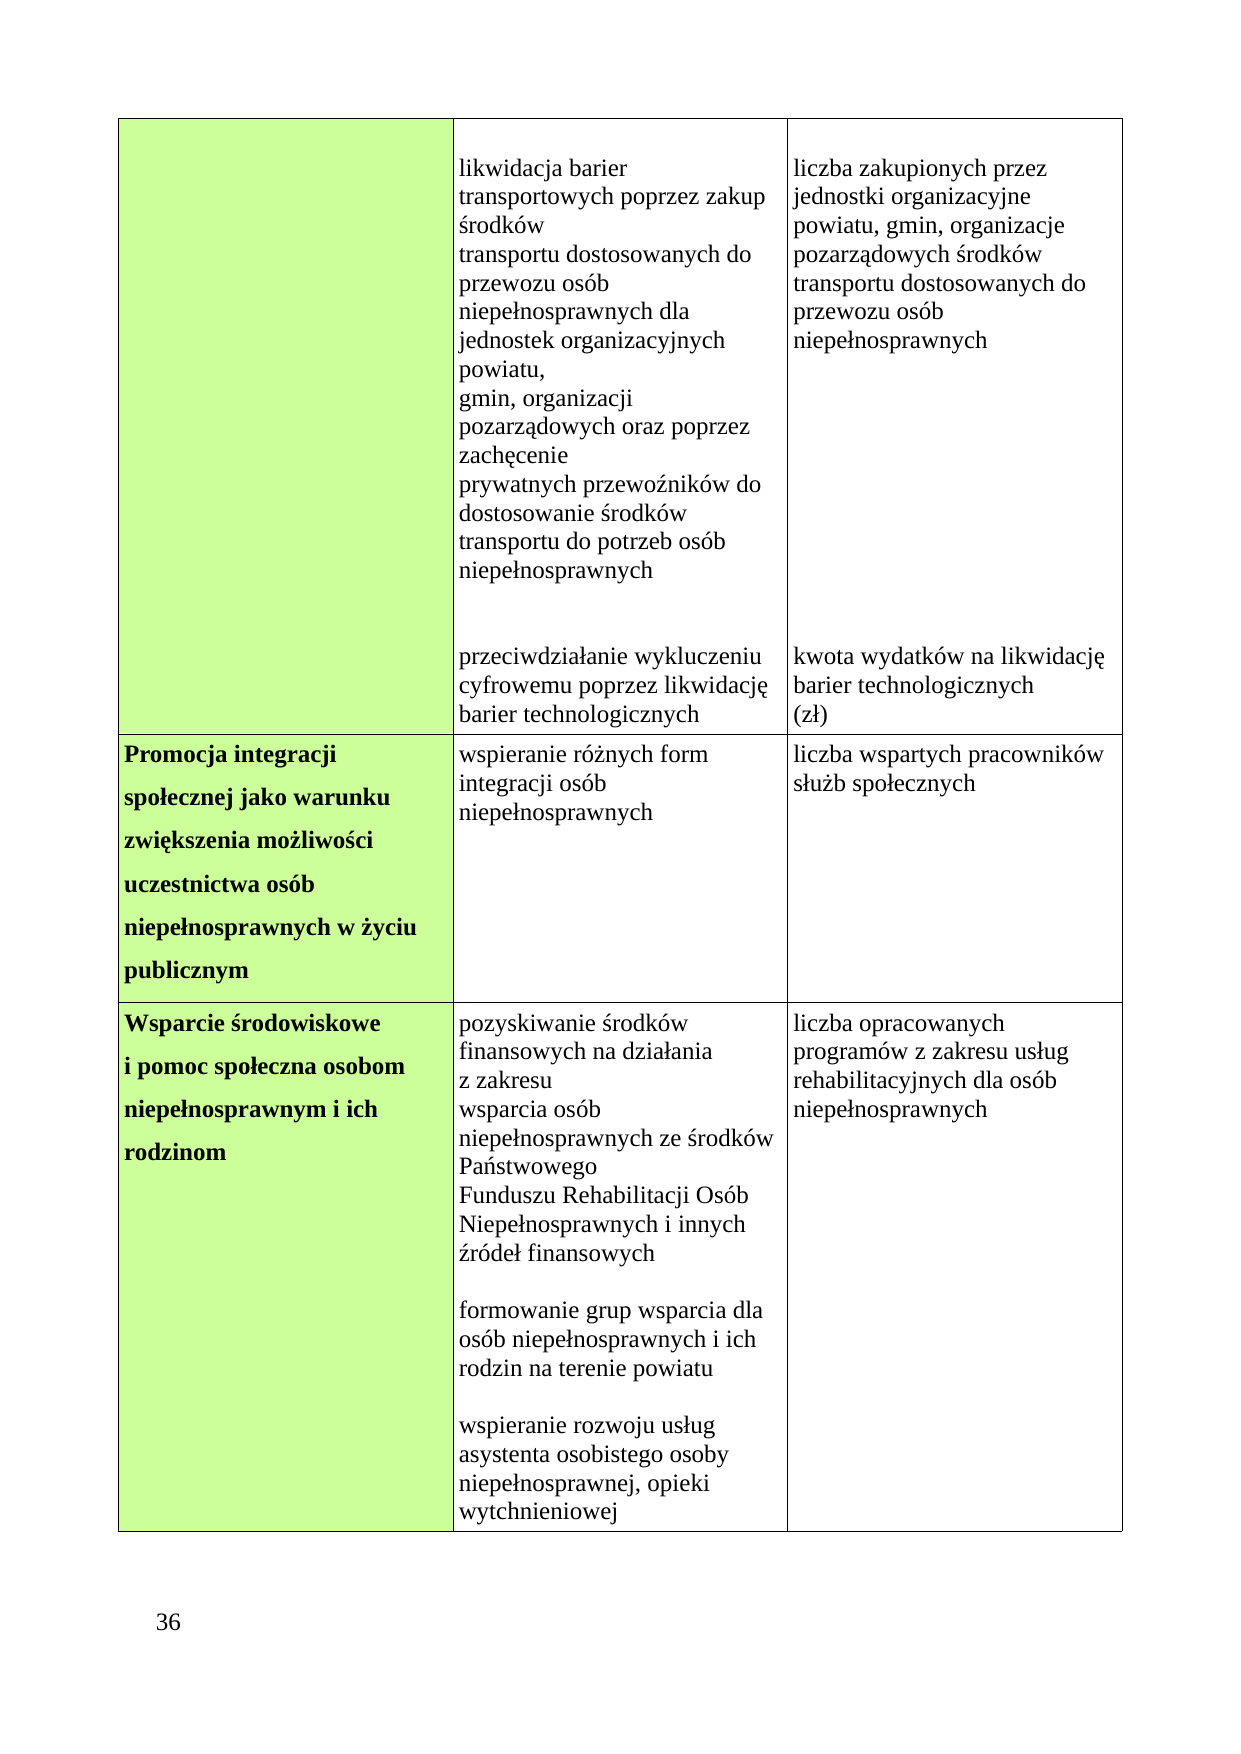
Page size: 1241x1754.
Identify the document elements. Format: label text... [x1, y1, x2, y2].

table_cell pozyskiwanie środków finansowych na działania z zakresu wsparcia osób niepełnosprawnych ze środków Państwowego Funduszu Rehabilitacji Osób Niepełnosprawnych i innych źródeł finansowych formowanie grup wsparcia dla osób niepełnosprawnych i ich rodzin na terenie powiatu wspieranie rozwoju usług asystenta osobistego osoby niepełnosprawnej, opieki wytchnieniowej [454, 1003, 787, 1531]
table_cell Wsparcie środowiskowe i pomoc społeczna osobom niepełnosprawnym i ich rodzinom [119, 1003, 453, 1531]
table_cell Promocja integracji społecznej jako warunku zwiększenia możliwości uczestnictwa osób niepełnosprawnych w życiu publicznym [119, 735, 453, 1002]
table_cell liczba zakupionych przez jednostki organizacyjne powiatu, gmin, organizacje pozarządowych środków transportu dostosowanych do przewozu osób niepełnosprawnych kwota wydatków na likwidację barier technologicznych (zł) [788, 119, 1122, 733]
table_cell likwidacja barier transportowych poprzez zakup środków transportu dostosowanych do przewozu osób niepełnosprawnych dla jednostek organizacyjnych powiatu, gmin, organizacji pozarządowych oraz poprzez zachęcenie prywatnych przewoźników do dostosowanie środków transportu do potrzeb osób niepełnosprawnych przeciwdziałanie wykluczeniu cyfrowemu poprzez likwidację barier technologicznych [454, 119, 787, 733]
table_cell liczba opracowanych programów z zakresu usług rehabilitacyjnych dla osób niepełnosprawnych [788, 1003, 1122, 1531]
table_cell [119, 119, 453, 733]
table_cell wspieranie różnych form integracji osób niepełnosprawnych [454, 735, 787, 1002]
table_cell liczba wspartych pracowników służb społecznych [788, 735, 1122, 1002]
